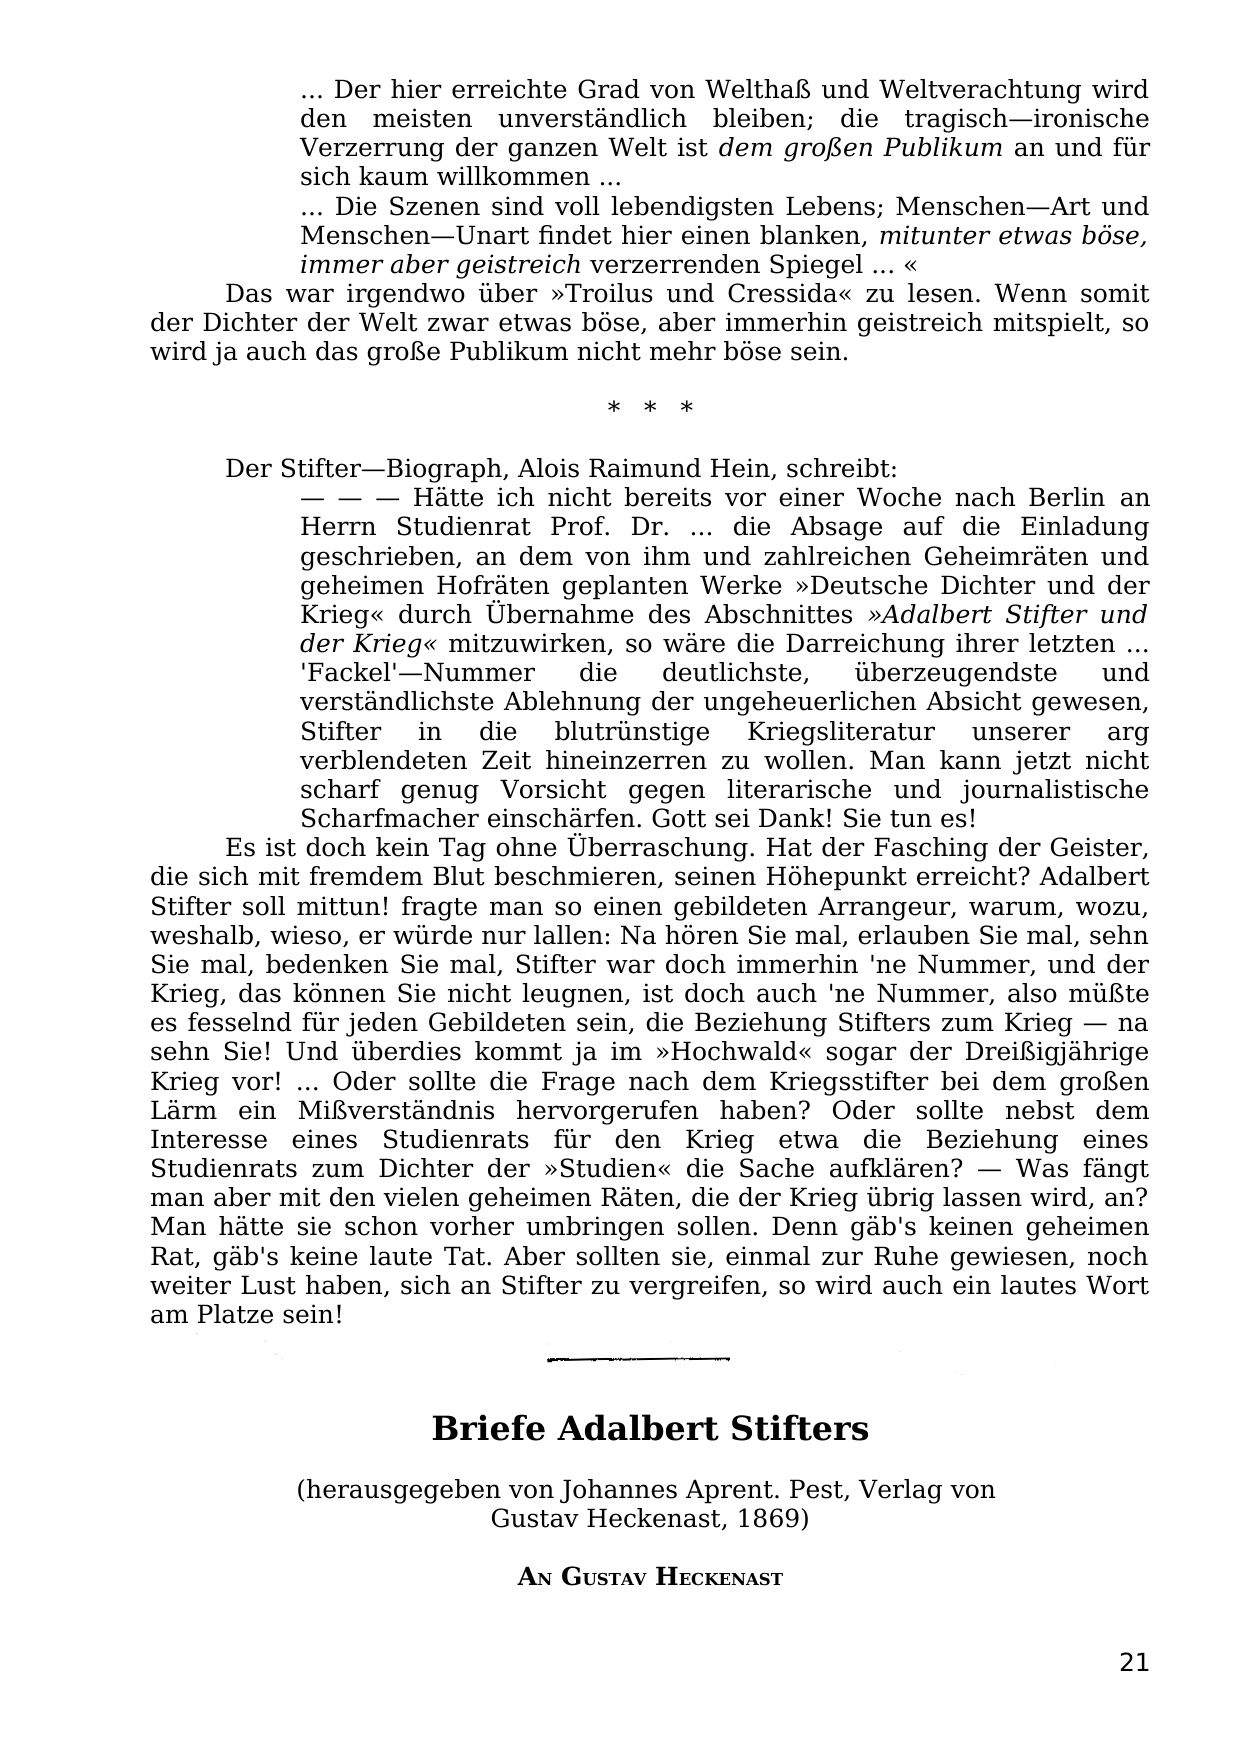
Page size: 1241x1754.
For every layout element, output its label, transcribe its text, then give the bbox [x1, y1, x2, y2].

text Es ist doch kein Tag ohne Überraschung. Hat der Fasching der Geister, die sich mit fremdem Blut beschmieren, seinen Höhepunkt erreicht? Adalbert Stifter soll mittun! fragte man so einen gebildeten Arrangeur, warum, wozu, weshalb, wieso, er würde nur lallen: Na hören Sie mal, erlauben Sie mal, sehn Sie mal, bedenken Sie mal, Stifter war doch immerhin 'ne Nummer, und der Krieg, das können Sie nicht leugnen, ist doch auch 'ne Nummer, also müßte es fesselnd für jeden Gebildeten sein, die Beziehung Stifters zum Krieg — na sehn Sie! Und überdies kommt ja im »Hochwald« sogar der Dreißigjährige Krieg vor! ... Oder sollte die Frage nach dem Kriegsstifter bei dem großen Lärm ein Mißverständnis hervorgerufen haben? Oder sollte nebst dem Interesse eines Studienrats für den Krieg etwa die Beziehung eines Studienrats zum Dichter der »Studien« die Sache aufklären? — Was fängt man aber mit den vielen geheimen Räten, die der Krieg übrig lassen wird, an? Man hätte sie schon vorher umbringen sollen. Denn gäb's keinen geheimen Rat, gäb's keine laute Tat. Aber sollten sie, einmal zur Ruhe gewiesen, noch weiter Lust haben, sich an Stifter zu vergreifen, so wird auch ein lautes Wort am Platze sein! [150, 833, 1151, 1329]
text Das war irgendwo über »Troilus und Cressida« zu lesen. Wenn somit der Dichter der Welt zwar etwas böse, aber immerhin geistreich mitspielt, so wird ja auch das große Publikum nicht mehr böse sein. [150, 279, 1151, 367]
text Der Stifter—Biograph, Alois Raimund Hein, schreibt: [150, 454, 1151, 483]
text * * * [150, 396, 1151, 425]
text (herausgegeben von Johannes Aprent. Pest, Verlag von Gustav Heckenast, 1869) [150, 1448, 1151, 1533]
text ... Die Szenen sind voll lebendigsten Lebens; Menschen—Art und Menschen—Unart findet hier einen blanken, mitunter etwas böse, immer aber geistreich verzerrenden Spiegel ... « [300, 192, 1151, 279]
text An Gustav Heckenast [150, 1533, 1151, 1592]
picture [192, 1329, 1109, 1386]
text — — — Hätte ich nicht bereits vor einer Woche nach Berlin an Herrn Studienrat Prof. Dr. ... die Absage auf die Einladung geschrieben, an dem von ihm und zahlreichen Geheimräten und geheimen Hofräten geplanten Werke »Deutsche Dichter und der Krieg« durch Übernahme des Abschnittes »Adalbert Stifter und der Krieg« mitzuwirken, so wäre die Darreichung ihrer letzten ... 'Fackel'—Nummer die deutlichste, überzeugendste und verständlichste Ablehnung der ungeheuerlichen Absicht gewesen, Stifter in die blutrünstige Kriegsliteratur unserer arg verblendeten Zeit hineinzerren zu wollen. Man kann jetzt nicht scharf genug Vorsicht gegen literarische und journalistische Scharfmacher einschärfen. Gott sei Dank! Sie tun es! [300, 483, 1151, 833]
text Briefe Adalbert Stifters [150, 1329, 1151, 1448]
text ... Der hier erreichte Grad von Welthaß und Weltverachtung wird den meisten unverständlich bleiben; die tragisch—ironische Verzerrung der ganzen Welt ist dem großen Publikum an und für sich kaum willkommen ... [300, 75, 1151, 192]
